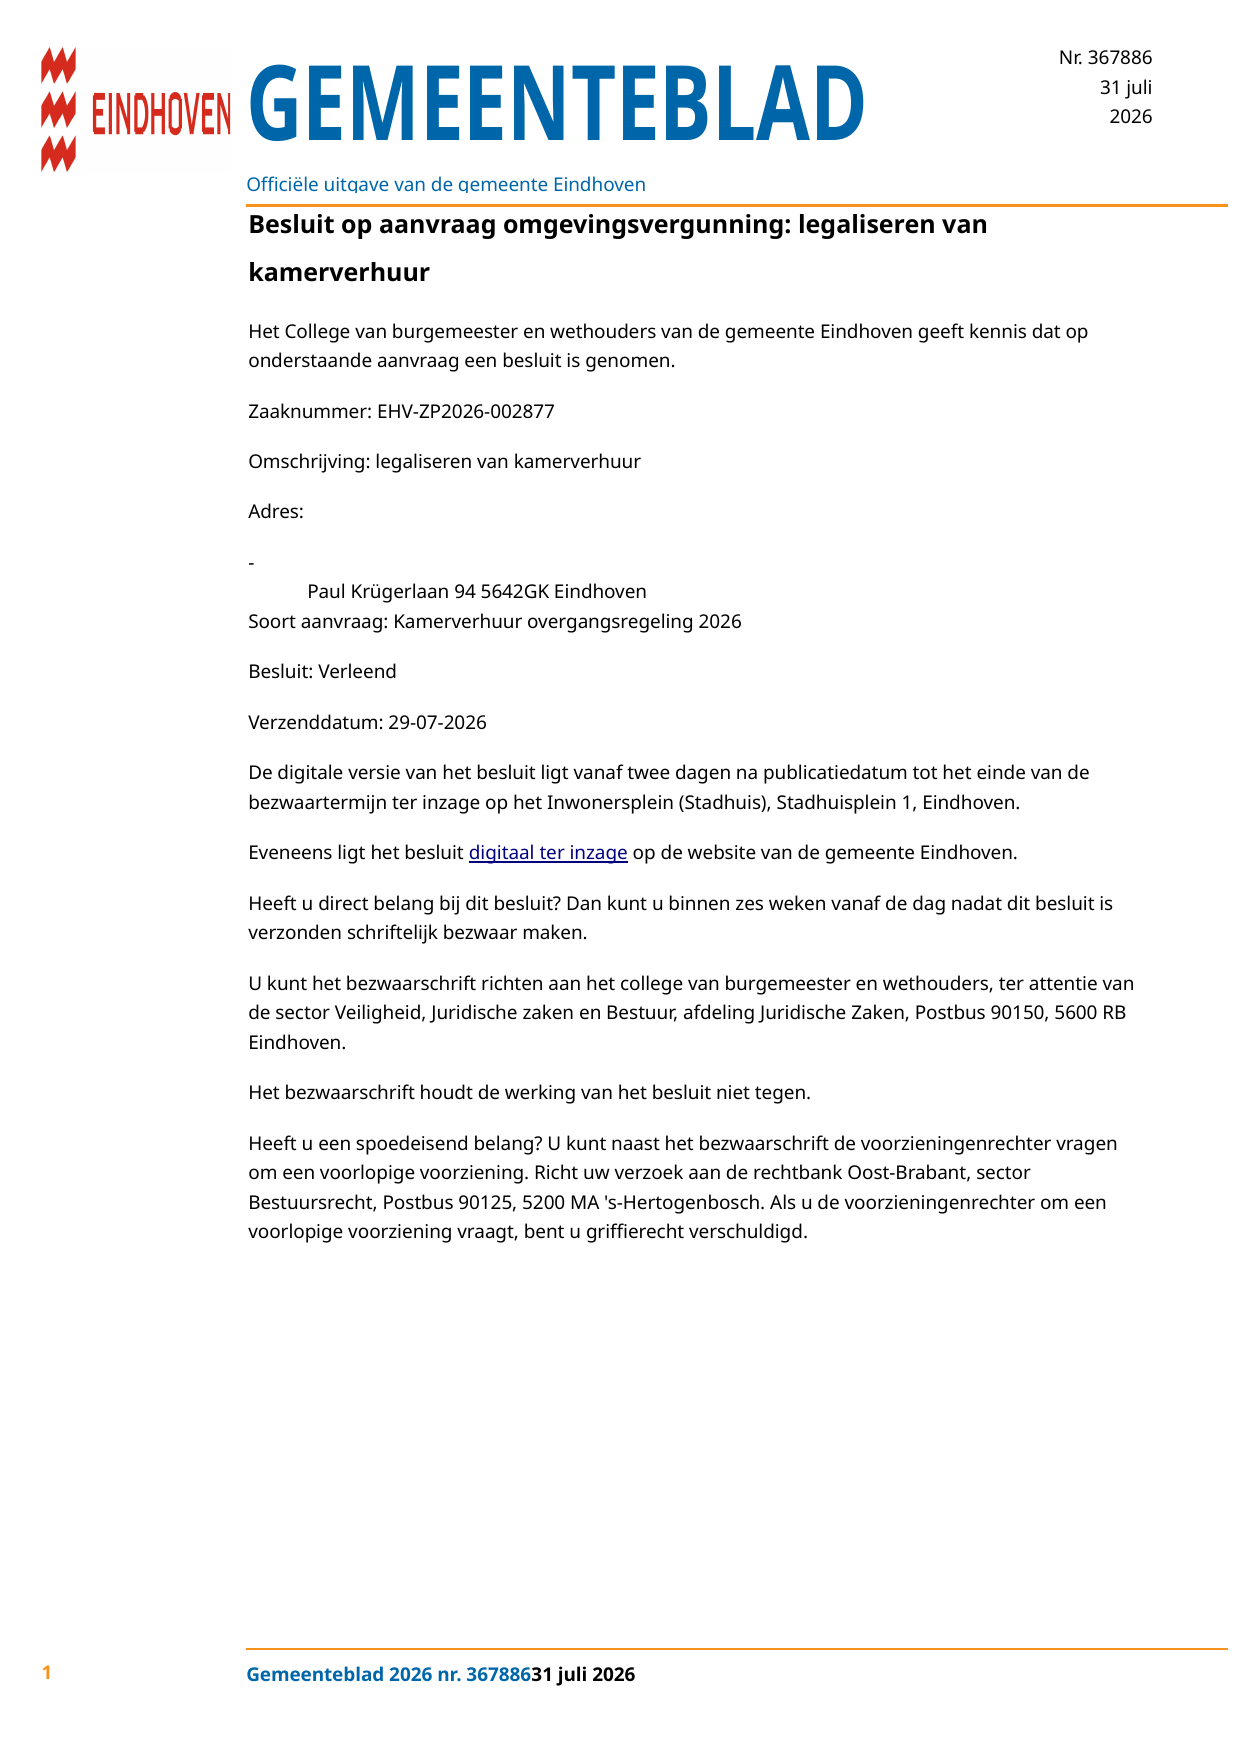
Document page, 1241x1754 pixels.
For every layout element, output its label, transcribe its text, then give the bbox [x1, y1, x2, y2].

text Besluit op aanvraag omgevingsvergunning: legaliseren van kamerverhuur [248, 207, 1152, 288]
text Omschrijving: legaliseren van kamerverhuur [248, 448, 1152, 474]
list Paul Krügerlaan 94 5642GK Eindhoven [248, 579, 1152, 604]
text U kunt het bezwaarschrift richten aan het college van burgemeester en wethouders, ter attentie van de sector Veiligheid, Juridische zaken en Bestuur, afdeling Juridische Zaken, Postbus 90150, 5600 RB Eindhoven. [248, 970, 1152, 1055]
text Besluit: Verleend [248, 659, 1152, 684]
text Adres: [248, 499, 1152, 524]
text Het College van burgemeester en wethouders van de gemeente Eindhoven geeft kennis dat op onderstaande aanvraag een besluit is genomen. [248, 318, 1152, 373]
text Heeft u een spoedeisend belang? U kunt naast het bezwaarschrift de voorzieningenrechter vragen om een voorlopige voorziening. Richt uw verzoek aan de rechtbank Oost-Brabant, sector Bestuursrecht, Postbus 90125, 5200 MA 's-Hertogenbosch. Als u de voorzieningenrechter om een voorlopige voorziening vraagt, bent u griffierecht verschuldigd. [248, 1130, 1152, 1244]
text Verzenddatum: 29-07-2026 [248, 709, 1152, 735]
text Soort aanvraag: Kamerverhuur overgangsregeling 2026 [248, 608, 1152, 634]
text Het bezwaarschrift houdt de werking van het besluit niet tegen. [248, 1079, 1152, 1105]
text Eveneens ligt het besluit digitaal ter inzage op de website van de gemeente Eindhoven. [248, 839, 1152, 865]
picture [41, 47, 231, 172]
text Heeft u direct belang bij dit besluit? Dan kunt u binnen zes weken vanaf de dag nadat dit besluit is verzonden schriftelijk bezwaar maken. [248, 890, 1152, 945]
text De digitale versie van het besluit ligt vanaf twee dagen na publicatiedatum tot het einde van de bezwaartermijn ter inzage op het Inwonersplein (Stadhuis), Stadhuisplein 1, Eindhoven. [248, 759, 1152, 815]
text Zaaknummer: EHV-ZP2026-002877 [248, 398, 1152, 424]
